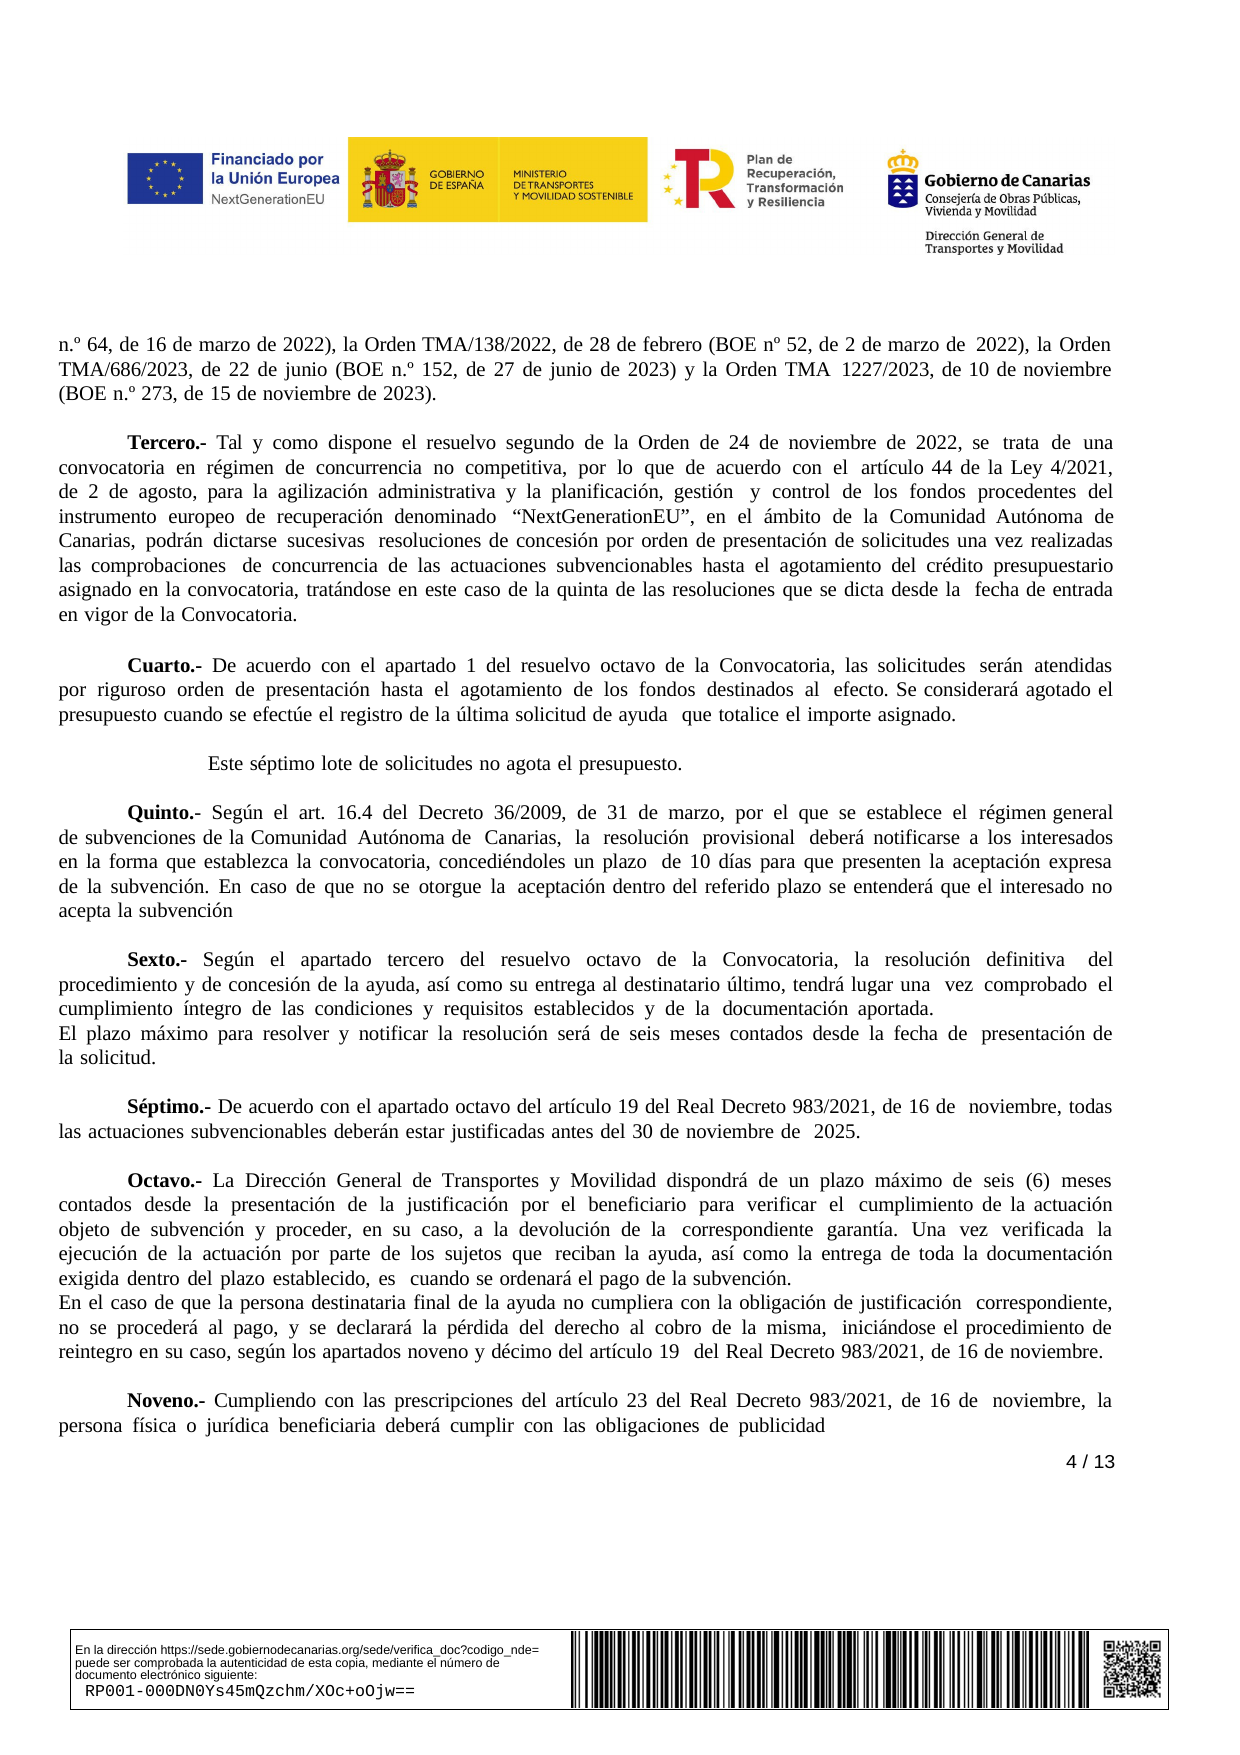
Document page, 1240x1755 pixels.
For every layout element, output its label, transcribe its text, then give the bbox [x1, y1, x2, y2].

text 4 / 13 [58, 1451, 1115, 1472]
text Octavo.- La Dirección General de Transportes y Movilidad dispondrá de un plazo máximo de seis (6) meses contados desde la presentación de la justificación por el beneficiario para verificar el cumplimiento de la actuación objeto de subvención y proceder, en su caso, a la devolución de la correspondiente garantía. Una vez verificada la ejecución de la actuación por parte de los sujetos que reciban la ayuda, así como la entrega de toda la documentación exigida dentro del plazo establecido, es cuando se ordenará el pago de la subvención. [58, 1168, 1113, 1290]
text n.º 64, de 16 de marzo de 2022), la Orden TMA/138/2022, de 28 de febrero (BOE nº 52, de 2 de marzo de 2022), la Orden TMA/686/2023, de 22 de junio (BOE n.º 152, de 27 de junio de 2023) y la Orden TMA 1227/2023, de 10 de noviembre (BOE n.º 273, de 15 de noviembre de 2023). [58, 332, 1113, 405]
text Quinto.- Según el art. 16.4 del Decreto 36/2009, de 31 de marzo, por el que se establece el régimen general de subvenciones de la Comunidad Autónoma de Canarias, la resolución provisional deberá notificarse a los interesados en la forma que establezca la convocatoria, concediéndoles un plazo de 10 días para que presenten la aceptación expresa de la subvención. En caso de que no se otorgue la aceptación dentro del referido plazo se entenderá que el interesado no acepta la subvención [58, 800, 1113, 922]
text Séptimo.- De acuerdo con el apartado octavo del artículo 19 del Real Decreto 983/2021, de 16 de noviembre, todas las actuaciones subvencionables deberán estar justificadas antes del 30 de noviembre de 2025. [58, 1094, 1113, 1143]
text Noveno.- Cumpliendo con las prescripciones del artículo 23 del Real Decreto 983/2021, de 16 de noviembre, la persona física o jurídica beneficiaria deberá cumplir con las obligaciones de publicidad [58, 1388, 1113, 1437]
text En el caso de que la persona destinataria final de la ayuda no cumpliera con la obligación de justificación correspondiente, no se procederá al pago, y se declarará la pérdida del derecho al cobro de la misma, iniciándose el procedimiento de reintegro en su caso, según los apartados noveno y décimo del artículo 19 del Real Decreto 983/2021, de 16 de noviembre. [58, 1290, 1113, 1363]
text Este séptimo lote de solicitudes no agota el presupuesto. [208, 751, 1181, 775]
text El plazo máximo para resolver y notificar la resolución será de seis meses contados desde la fecha de presentación de la solicitud. [58, 1021, 1112, 1069]
text Tercero.- Tal y como dispone el resuelvo segundo de la Orden de 24 de noviembre de 2022, se trata de una convocatoria en régimen de concurrencia no competitiva, por lo que de acuerdo con el artículo 44 de la Ley 4/2021, de 2 de agosto, para la agilización administrativa y la planificación, gestión y control de los fondos procedentes del instrumento europeo de recuperación denominado “NextGenerationEU”, en el ámbito de la Comunidad Autónoma de Canarias, podrán dictarse sucesivas resoluciones de concesión por orden de presentación de solicitudes una vez realizadas las comprobaciones de concurrencia de las actuaciones subvencionables hasta el agotamiento del crédito presupuestario asignado en la convocatoria, tratándose en este caso de la quinta de las resoluciones que se dicta desde la fecha de entrada en vigor de la Convocatoria. [58, 430, 1114, 626]
text Cuarto.- De acuerdo con el apartado 1 del resuelvo octavo de la Convocatoria, las solicitudes serán atendidas por riguroso orden de presentación hasta el agotamiento de los fondos destinados al efecto. Se considerará agotado el presupuesto cuando se efectúe el registro de la última solicitud de ayuda que totalice el importe asignado. [58, 653, 1113, 726]
text Sexto.- Según el apartado tercero del resuelvo octavo de la Convocatoria, la resolución definitiva del procedimiento y de concesión de la ayuda, así como su entrega al destinatario último, tendrá lugar una vez comprobado el cumplimiento íntegro de las condiciones y requisitos establecidos y de la documentación aportada. [58, 947, 1114, 1020]
